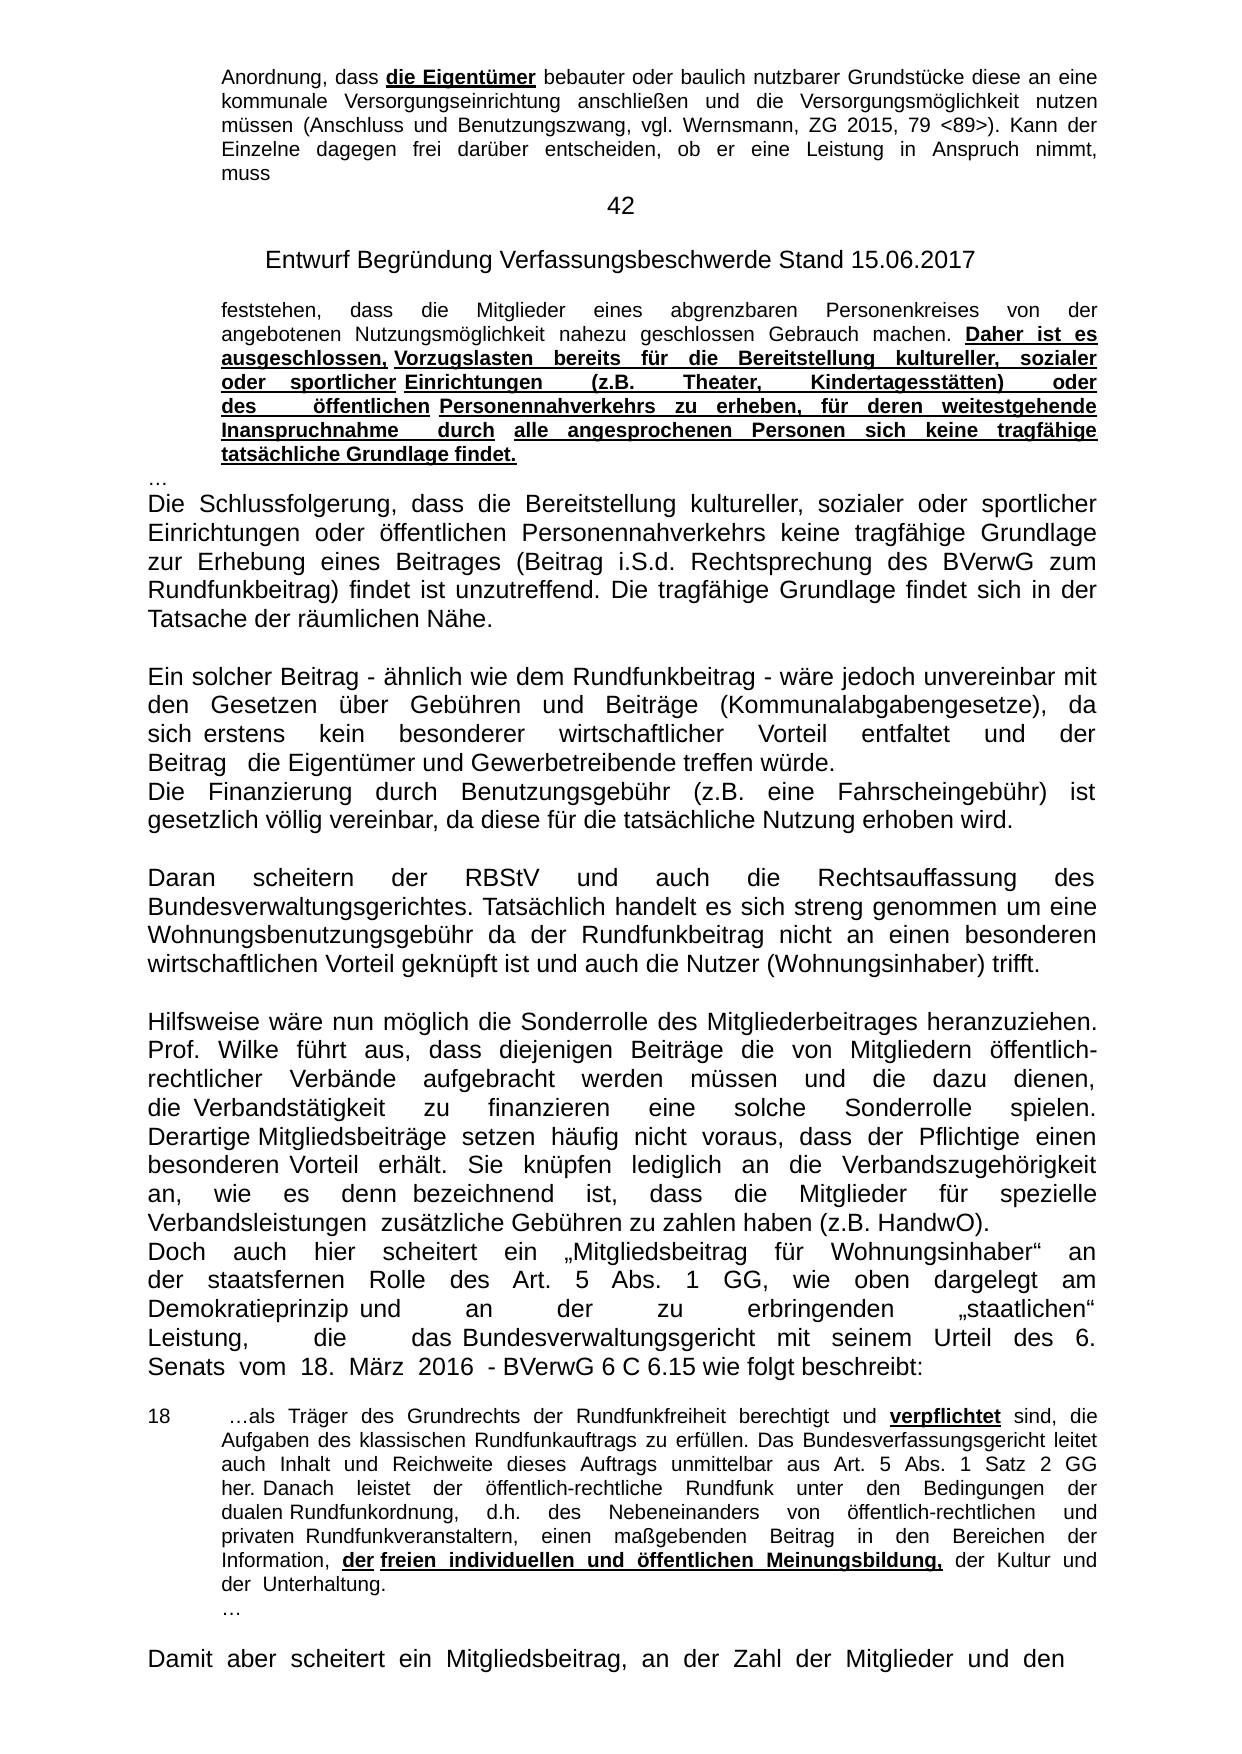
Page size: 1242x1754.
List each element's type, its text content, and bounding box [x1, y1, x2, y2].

text 18 …als Träger des Grundrechts der Rundfunkfreiheit berechtigt und verpflichtet sind, die Aufgaben des klassischen Rundfunkauftrags zu erfüllen. Das Bundesverfassungsgericht leitet auch Inhalt und Reichweite dieses Auftrags unmittelbar aus Art. 5 Abs. 1 Satz 2 GG her. Danach leistet der öffentlich-rechtliche Rundfunk unter den Bedingungen der dualen Rundfunkordnung, d.h. des Nebeneinanders von öffentlich-rechtlichen und privaten Rundfunkveranstaltern, einen maßgebenden Beitrag in den Bereichen der Information, der freien individuellen und öffentlichen Meinungsbildung, der Kultur und der Unterhaltung. [147, 1404, 1098, 1596]
text Doch auch hier scheitert ein „Mitgliedsbeitrag für Wohnungsinhaber“ an der staatsfernen Rolle des Art. 5 Abs. 1 GG, wie oben dargelegt am Demokratieprinzip und an der zu erbringenden „staatlichen“ Leistung, die das Bundesverwaltungsgericht mit seinem Urteil des 6. Senats vom 18. März 2016 - BVerwG 6 C 6.15 wie folgt beschreibt: [147, 1237, 1099, 1380]
text Hilfsweise wäre nun möglich die Sonderrolle des Mitgliederbeitrages heranzuziehen. Prof. Wilke führt aus, dass diejenigen Beiträge die von Mitgliedern öffentlich- rechtlicher Verbände aufgebracht werden müssen und die dazu dienen, die Verbandstätigkeit zu finanzieren eine solche Sonderrolle spielen. Derartige Mitgliedsbeiträge setzen häufig nicht voraus, dass der Pflichtige einen besonderen Vorteil erhält. Sie knüpfen lediglich an die Verbandszugehörigkeit an, wie es denn bezeichnend ist, dass die Mitglieder für spezielle Verbandsleistungen zusätzliche Gebühren zu zahlen haben (z.B. HandwO). [147, 1007, 1099, 1237]
text Ein solcher Beitrag - ähnlich wie dem Rundfunkbeitrag - wäre jedoch unvereinbar mit den Gesetzen über Gebühren und Beiträge (Kommunalabgabengesetze), da sich erstens kein besonderer wirtschaftlicher Vorteil entfaltet und der Beitrag die Eigentümer und Gewerbetreibende treffen würde. [147, 662, 1098, 777]
text Die Schlussfolgerung, dass die Bereitstellung kultureller, sozialer oder sportlicher Einrichtungen oder öffentlichen Personennahverkehrs keine tragfähige Grundlage zur Erhebung eines Beitrages (Beitrag i.S.d. Rechtsprechung des BVerwG zum Rundfunkbeitrag) findet ist unzutreffend. Die tragfähige Grundlage findet sich in der Tatsache der räumlichen Nähe. [147, 489, 1099, 633]
text Entwurf Begründung Verfassungsbeschwerde Stand 15.06.2017 [259, 245, 982, 272]
text Die Finanzierung durch Benutzungsgebühr (z.B. eine Fahrscheingebühr) ist gesetzlich völlig vereinbar, da diese für die tatsächliche Nutzung erhoben wird. [147, 777, 1098, 834]
text Anordnung, dass die Eigentümer bebauter oder baulich nutzbarer Grundstücke diese an eine kommunale Versorgungseinrichtung anschließen und die Versorgungsmöglichkeit nutzen müssen (Anschluss und Benutzungszwang, vgl. Wernsmann, ZG 2015, 79 <89>). Kann der Einzelne dagegen frei darüber entscheiden, ob er eine Leistung in Anspruch nimmt, muss [147, 64, 1097, 184]
text 42 [602, 191, 639, 220]
text … [221, 1596, 1106, 1620]
text Damit aber scheitert ein Mitgliedsbeitrag, an der Zahl der Mitglieder und den [147, 1644, 1098, 1672]
text … [147, 466, 1106, 489]
text Daran scheitern der RBStV und auch die Rechtsauffassung des Bundesverwaltungsgerichtes. Tatsächlich handelt es sich streng genommen um eine Wohnungsbenutzungsgebühr da der Rundfunkbeitrag nicht an einen besonderen wirtschaftlichen Vorteil geknüpft ist und auch die Nutzer (Wohnungsinhaber) trifft. [147, 863, 1098, 978]
text feststehen, dass die Mitglieder eines abgrenzbaren Personenkreises von der angebotenen Nutzungsmöglichkeit nahezu geschlossen Gebrauch machen. Daher ist es ausgeschlossen, Vorzugslasten bereits für die Bereitstellung kultureller, sozialer oder sportlicher Einrichtungen (z.B. Theater, Kindertagesstätten) oder des öffentlichen Personennahverkehrs zu erheben, für deren weitestgehende Inanspruchnahme durch alle angesprochenen Personen sich keine tragfähige tatsächliche Grundlage findet. [221, 298, 1098, 466]
